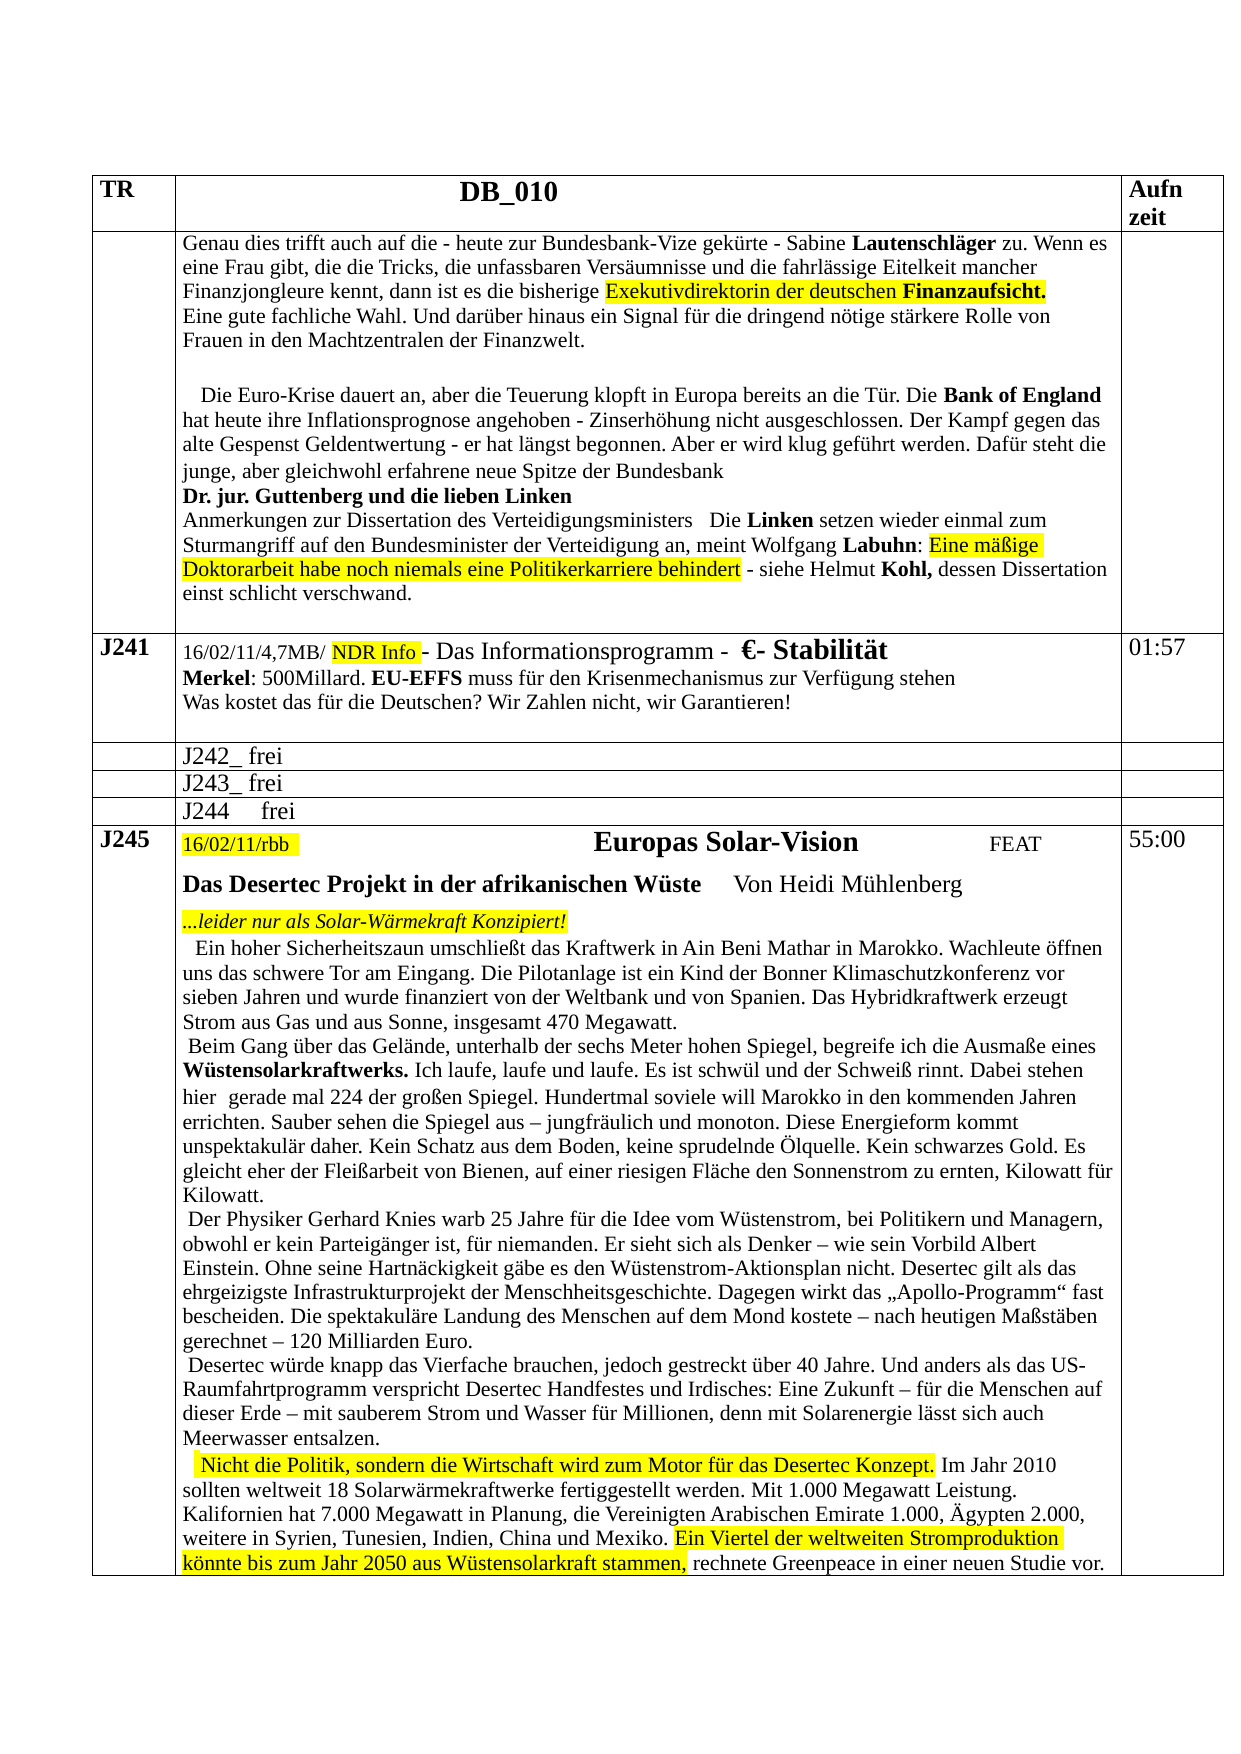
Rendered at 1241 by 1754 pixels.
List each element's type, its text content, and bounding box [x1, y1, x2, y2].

table_cell 55:00 [1122, 826, 1223, 1575]
table_cell [1122, 232, 1223, 633]
table_header Aufn zeit [1122, 176, 1223, 231]
table_cell J244 frei [176, 798, 1121, 825]
table_cell [1122, 771, 1223, 797]
table_cell J243_ frei [176, 771, 1121, 797]
table_cell [93, 743, 175, 769]
table_cell [1122, 798, 1223, 825]
table_cell J241 [93, 634, 175, 742]
table_header DB_010 [176, 176, 1121, 231]
table_cell 16/02/11/4,7MB/ NDR Info - Das Informationsprogramm - €- Stabilität Merkel: 500Millard. EU-EFFS muss für den Krisenmechanismus zur Verfügung stehen Was kostet das für die Deutschen? Wir Zahlen nicht, wir Garantieren! [176, 634, 1121, 742]
table_cell [93, 232, 175, 633]
table_cell [93, 798, 175, 825]
table_header TR [93, 176, 175, 231]
table_cell 01:57 [1122, 634, 1223, 742]
table_cell Genau dies trifft auch auf die - heute zur Bundesbank-Vize gekürte - Sabine Lautenschläger zu. Wenn es eine Frau gibt, die die Tricks, die unfassbaren Versäumnisse und die fahrlässige Eitelkeit mancher Finanzjongleure kennt, dann ist es die bisherige Exekutivdirektorin der deutschen Finanzaufsicht. Eine gute fachliche Wahl. Und darüber hinaus ein Signal für die dringend nötige stärkere Rolle von Frauen in den Machtzentralen der Finanzwelt. Die Euro-Krise dauert an, aber die Teuerung klopft in Europa bereits an die Tür. Die Bank of England hat heute ihre Inflationsprognose angehoben - Zinserhöhung nicht ausgeschlossen. Der Kampf gegen das alte Gespenst Geldentwertung - er hat längst begonnen. Aber er wird klug geführt werden. Dafür steht die junge, aber gleichwohl erfahrene neue Spitze der Bundesbank Dr. jur. Guttenberg und die lieben Linken Anmerkungen zur Dissertation des Verteidigungsministers Die Linken setzen wieder einmal zum Sturmangriff auf den Bundesminister der Verteidigung an, meint Wolfgang Labuhn: Eine mäßige Doktorarbeit habe noch niemals eine Politikerkarriere behindert - siehe Helmut Kohl, dessen Dissertation einst schlicht verschwand. [176, 232, 1121, 633]
table_cell [93, 771, 175, 797]
table_cell J242_ frei [176, 743, 1121, 769]
table_cell J245 [93, 826, 175, 1575]
table_cell 16/02/11/rbb Europas Solar-Vision FEAT Das Desertec Projekt in der afrikanischen Wüste Von Heidi Mühlenberg ...leider nur als Solar-Wärmekraft Konzipiert! Ein hoher Sicherheitszaun umschließt das Kraftwerk in Ain Beni Mathar in Marokko. Wachleute öffnen uns das schwere Tor am Eingang. Die Pilotanlage ist ein Kind der Bonner Klimaschutzkonferenz vor sieben Jahren und wurde finanziert von der Weltbank und von Spanien. Das Hybridkraftwerk erzeugt Strom aus Gas und aus Sonne, insgesamt 470 Megawatt. Beim Gang über das Gelände, unterhalb der sechs Meter hohen Spiegel, begreife ich die Ausmaße eines Wüstensolarkraftwerks. Ich laufe, laufe und laufe. Es ist schwül und der Schweiß rinnt. Dabei stehen hier gerade mal 224 der großen Spiegel. Hundertmal soviele will Marokko in den kommenden Jahren errichten. Sauber sehen die Spiegel aus – jungfräulich und monoton. Diese Energieform kommt unspektakulär daher. Kein Schatz aus dem Boden, keine sprudelnde Ölquelle. Kein schwarzes Gold. Es gleicht eher der Fleißarbeit von Bienen, auf einer riesigen Fläche den Sonnenstrom zu ernten, Kilowatt für Kilowatt. Der Physiker Gerhard Knies warb 25 Jahre für die Idee vom Wüstenstrom, bei Politikern und Managern, obwohl er kein Parteigänger ist, für niemanden. Er sieht sich als Denker – wie sein Vorbild Albert Einstein. Ohne seine Hartnäckigkeit gäbe es den Wüstenstrom-Aktionsplan nicht. Desertec gilt als das ehrgeizigste Infrastrukturprojekt der Menschheitsgeschichte. Dagegen wirkt das „Apollo-Programm“ fast bescheiden. Die spektakuläre Landung des Menschen auf dem Mond kostete – nach heutigen Maßstäben gerechnet – 120 Milliarden Euro. Desertec würde knapp das Vierfache brauchen, jedoch gestreckt über 40 Jahre. Und anders als das US-Raumfahrtprogramm verspricht Desertec Handfestes und Irdisches: Eine Zukunft – für die Menschen auf dieser Erde – mit sauberem Strom und Wasser für Millionen, denn mit Solarenergie lässt sich auch Meerwasser entsalzen. Nicht die Politik, sondern die Wirtschaft wird zum Motor für das Desertec Konzept. Im Jahr 2010 sollten weltweit 18 Solarwärmekraftwerke fertiggestellt werden. Mit 1.000 Megawatt Leistung. Kalifornien hat 7.000 Megawatt in Planung, die Vereinigten Arabischen Emirate 1.000, Ägypten 2.000, weitere in Syrien, Tunesien, Indien, China und Mexiko. Ein Viertel der weltweiten Stromproduktion könnte bis zum Jahr 2050 aus Wüstensolarkraft stammen, rechnete Greenpeace in einer neuen Studie vor. [176, 826, 1121, 1575]
table_cell [1122, 743, 1223, 769]
